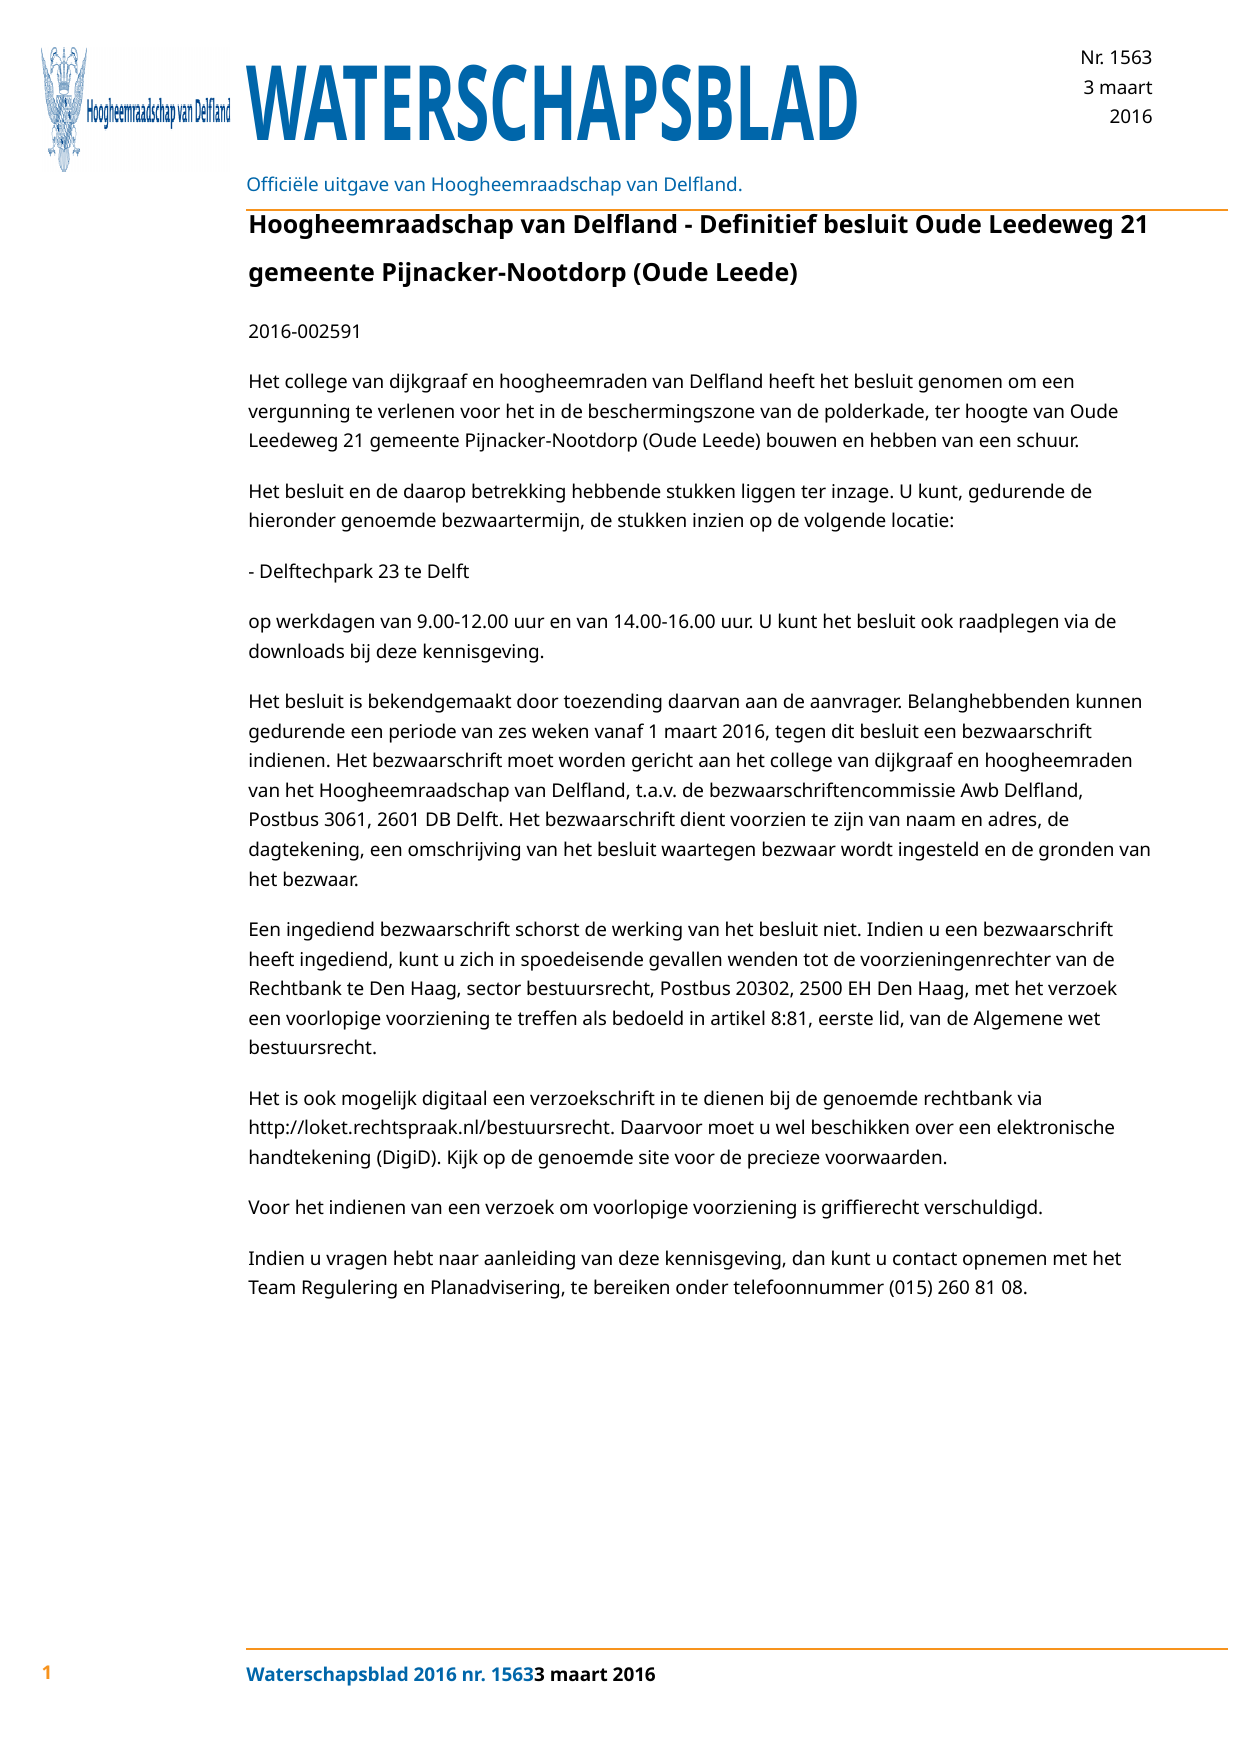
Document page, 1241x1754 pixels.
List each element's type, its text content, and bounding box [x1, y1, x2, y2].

text Een ingediend bezwaarschrift schorst de werking van het besluit niet. Indien u een bezwaarschrift heeft ingediend, kunt u zich in spoedeisende gevallen wenden tot de voorzieningenrechter van de Rechtbank te Den Haag, sector bestuursrecht, Postbus 20302, 2500 EH Den Haag, met het verzoek een voorlopige voorziening te treffen als bedoeld in artikel 8:81, eerste lid, van de Algemene wet bestuursrecht. [248, 916, 1152, 1060]
text Het is ook mogelijk digitaal een verzoekschrift in te dienen bij de genoemde rechtbank via http://loket.rechtspraak.nl/bestuursrecht. Daarvoor moet u wel beschikken over een elektronische handtekening (DigiD). Kijk op de genoemde site voor de precieze voorwaarden. [248, 1085, 1152, 1170]
text 2016-002591 [248, 318, 1152, 344]
text Het college van dijkgraaf en hoogheemraden van Delfland heeft het besluit genomen om een vergunning te verlenen voor het in de beschermingszone van de polderkade, ter hoogte van Oude Leedeweg 21 gemeente Pijnacker-Nootdorp (Oude Leede) bouwen en hebben van een schuur. [248, 368, 1152, 453]
text Het besluit en de daarop betrekking hebbende stukken liggen ter inzage. U kunt, gedurende de hieronder genoemde bezwaartermijn, de stukken inzien op de volgende locatie: [248, 478, 1152, 533]
text Het besluit is bekendgemaakt door toezending daarvan aan de aanvrager. Belanghebbenden kunnen gedurende een periode van zes weken vanaf 1 maart 2016, tegen dit besluit een bezwaarschrift indienen. Het bezwaarschrift moet worden gericht aan het college van dijkgraaf en hoogheemraden van het Hoogheemraadschap van Delfland, t.a.v. de bezwaarschriftencommissie Awb Delfland, Postbus 3061, 2601 DB Delft. Het bezwaarschrift dient voorzien te zijn van naam en adres, de dagtekening, een omschrijving van het besluit waartegen bezwaar wordt ingesteld en de gronden van het bezwaar. [248, 688, 1152, 892]
text - Delftechpark 23 te Delft [248, 558, 1152, 584]
text Voor het indienen van een verzoek om voorlopige voorziening is griffierecht verschuldigd. [248, 1194, 1152, 1220]
text op werkdagen van 9.00-12.00 uur en van 14.00-16.00 uur. U kunt het besluit ook raadplegen via de downloads bij deze kennisgeving. [248, 608, 1152, 664]
picture [41, 47, 231, 172]
text Hoogheemraadschap van Delfland - Definitief besluit Oude Leedeweg 21 gemeente Pijnacker-Nootdorp (Oude Leede) [248, 211, 1152, 288]
text Indien u vragen hebt naar aanleiding van deze kennisgeving, dan kunt u contact opnemen met het Team Regulering en Planadvisering, te bereiken onder telefoonnummer (015) 260 81 08. [248, 1245, 1152, 1300]
